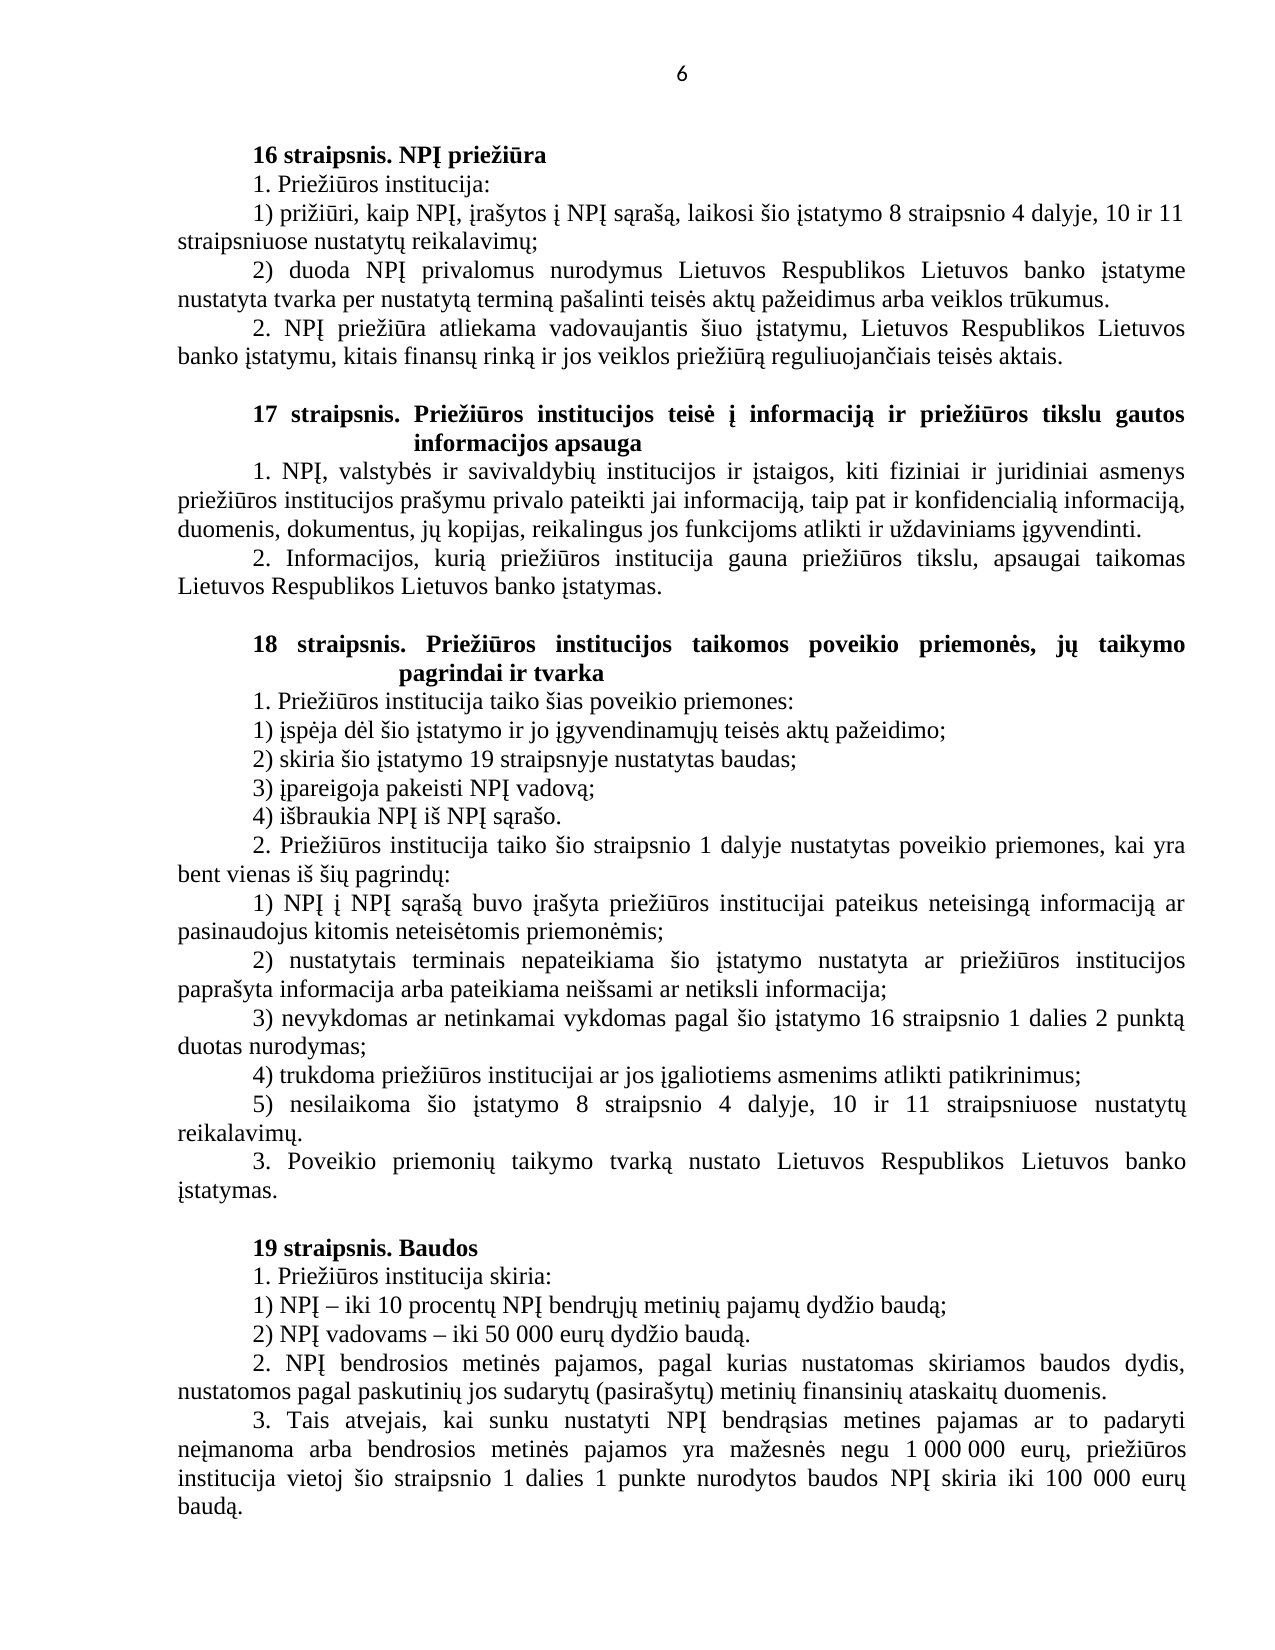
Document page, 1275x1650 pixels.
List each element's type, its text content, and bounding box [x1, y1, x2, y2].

text 4) išbraukia NPĮ iš NPĮ sąrašo. [177, 801, 1186, 830]
text 3) nevykdomas ar netinkamai vykdomas pagal šio įstatymo 16 straipsnio 1 dalies 2 punktą duotas nurodymas; [177, 1003, 1186, 1060]
text 1) NPĮ į NPĮ sąrašą buvo įrašyta priežiūros institucijai pateikus neteisingą informaciją ar pasinaudojus kitomis neteisėtomis priemonėmis; [177, 888, 1186, 945]
text 3. Tais atvejais, kai sunku nustatyti NPĮ bendrąsias metines pajamas ar to padaryti neįmanoma arba bendrosios metinės pajamos yra mažesnės negu 1 000 000 eurų, priežiūros institucija vietoj šio straipsnio 1 dalies 1 punkte nurodytos baudos NPĮ skiria iki 100 000 eurų baudą. [177, 1405, 1186, 1520]
text 5) nesilaikoma šio įstatymo 8 straipsnio 4 dalyje, 10 ir 11 straipsniuose nustatytų reikalavimų. [177, 1089, 1186, 1146]
text 17 straipsnis. Priežiūros institucijos teisė į informaciją ir priežiūros tikslu gautos informacijos apsauga [252, 399, 1186, 456]
text 2) nustatytais terminais nepateikiama šio įstatymo nustatyta ar priežiūros institucijos paprašyta informacija arba pateikiama neišsami ar netiksli informacija; [177, 945, 1186, 1003]
text 3) įpareigoja pakeisti NPĮ vadovą; [177, 773, 1186, 801]
text 1. Priežiūros institucija: [177, 169, 1186, 198]
text 18 straipsnis. Priežiūros institucijos taikomos poveikio priemonės, jų taikymo pagrindai ir tvarka [252, 629, 1186, 686]
text 2. NPĮ bendrosios metinės pajamos, pagal kurias nustatomas skiriamos baudos dydis, nustatomos pagal paskutinių jos sudarytų (pasirašytų) metinių finansinių ataskaitų duomenis. [177, 1348, 1186, 1405]
text 1. NPĮ, valstybės ir savivaldybių institucijos ir įstaigos, kiti fiziniai ir juridiniai asmenys priežiūros institucijos prašymu privalo pateikti jai informaciją, taip pat ir konfidencialią informaciją, duomenis, dokumentus, jų kopijas, reikalingus jos funkcijoms atlikti ir uždaviniams įgyvendinti. [177, 456, 1186, 543]
text 4) trukdoma priežiūros institucijai ar jos įgaliotiems asmenims atlikti patikrinimus; [177, 1060, 1186, 1089]
text 2) duoda NPĮ privalomus nurodymus Lietuvos Respublikos Lietuvos banko įstatyme nustatyta tvarka per nustatytą terminą pašalinti teisės aktų pažeidimus arba veiklos trūkumus. [177, 255, 1186, 313]
text 2. Informacijos, kurią priežiūros institucija gauna priežiūros tikslu, apsaugai taikomas Lietuvos Respublikos Lietuvos banko įstatymas. [177, 543, 1186, 600]
text 2. NPĮ priežiūra atliekama vadovaujantis šiuo įstatymu, Lietuvos Respublikos Lietuvos banko įstatymu, kitais finansų rinką ir jos veiklos priežiūrą reguliuojančiais teisės aktais. [177, 313, 1186, 370]
text 3. Poveikio priemonių taikymo tvarką nustato Lietuvos Respublikos Lietuvos banko įstatymas. [177, 1146, 1186, 1204]
text 1. Priežiūros institucija taiko šias poveikio priemones: [177, 686, 1186, 715]
text 2. Priežiūros institucija taiko šio straipsnio 1 dalyje nustatytas poveikio priemones, kai yra bent vienas iš šių pagrindų: [177, 830, 1186, 888]
text 19 straipsnis. Baudos [177, 1233, 1186, 1261]
text 1) NPĮ – iki 10 procentų NPĮ bendrųjų metinių pajamų dydžio baudą; [177, 1290, 1186, 1319]
text 16 straipsnis. NPĮ priežiūra [177, 140, 1186, 169]
text 2) NPĮ vadovams – iki 50 000 eurų dydžio baudą. [177, 1319, 1186, 1348]
text 1) prižiūri, kaip NPĮ, įrašytos į NPĮ sąrašą, laikosi šio įstatymo 8 straipsnio 4 dalyje, 10 ir 11 straipsniuose nustatytų reikalavimų; [177, 198, 1186, 255]
text 1. Priežiūros institucija skiria: [177, 1261, 1186, 1290]
text 2) skiria šio įstatymo 19 straipsnyje nustatytas baudas; [177, 744, 1186, 773]
text 1) įspėja dėl šio įstatymo ir jo įgyvendinamųjų teisės aktų pažeidimo; [177, 715, 1186, 744]
